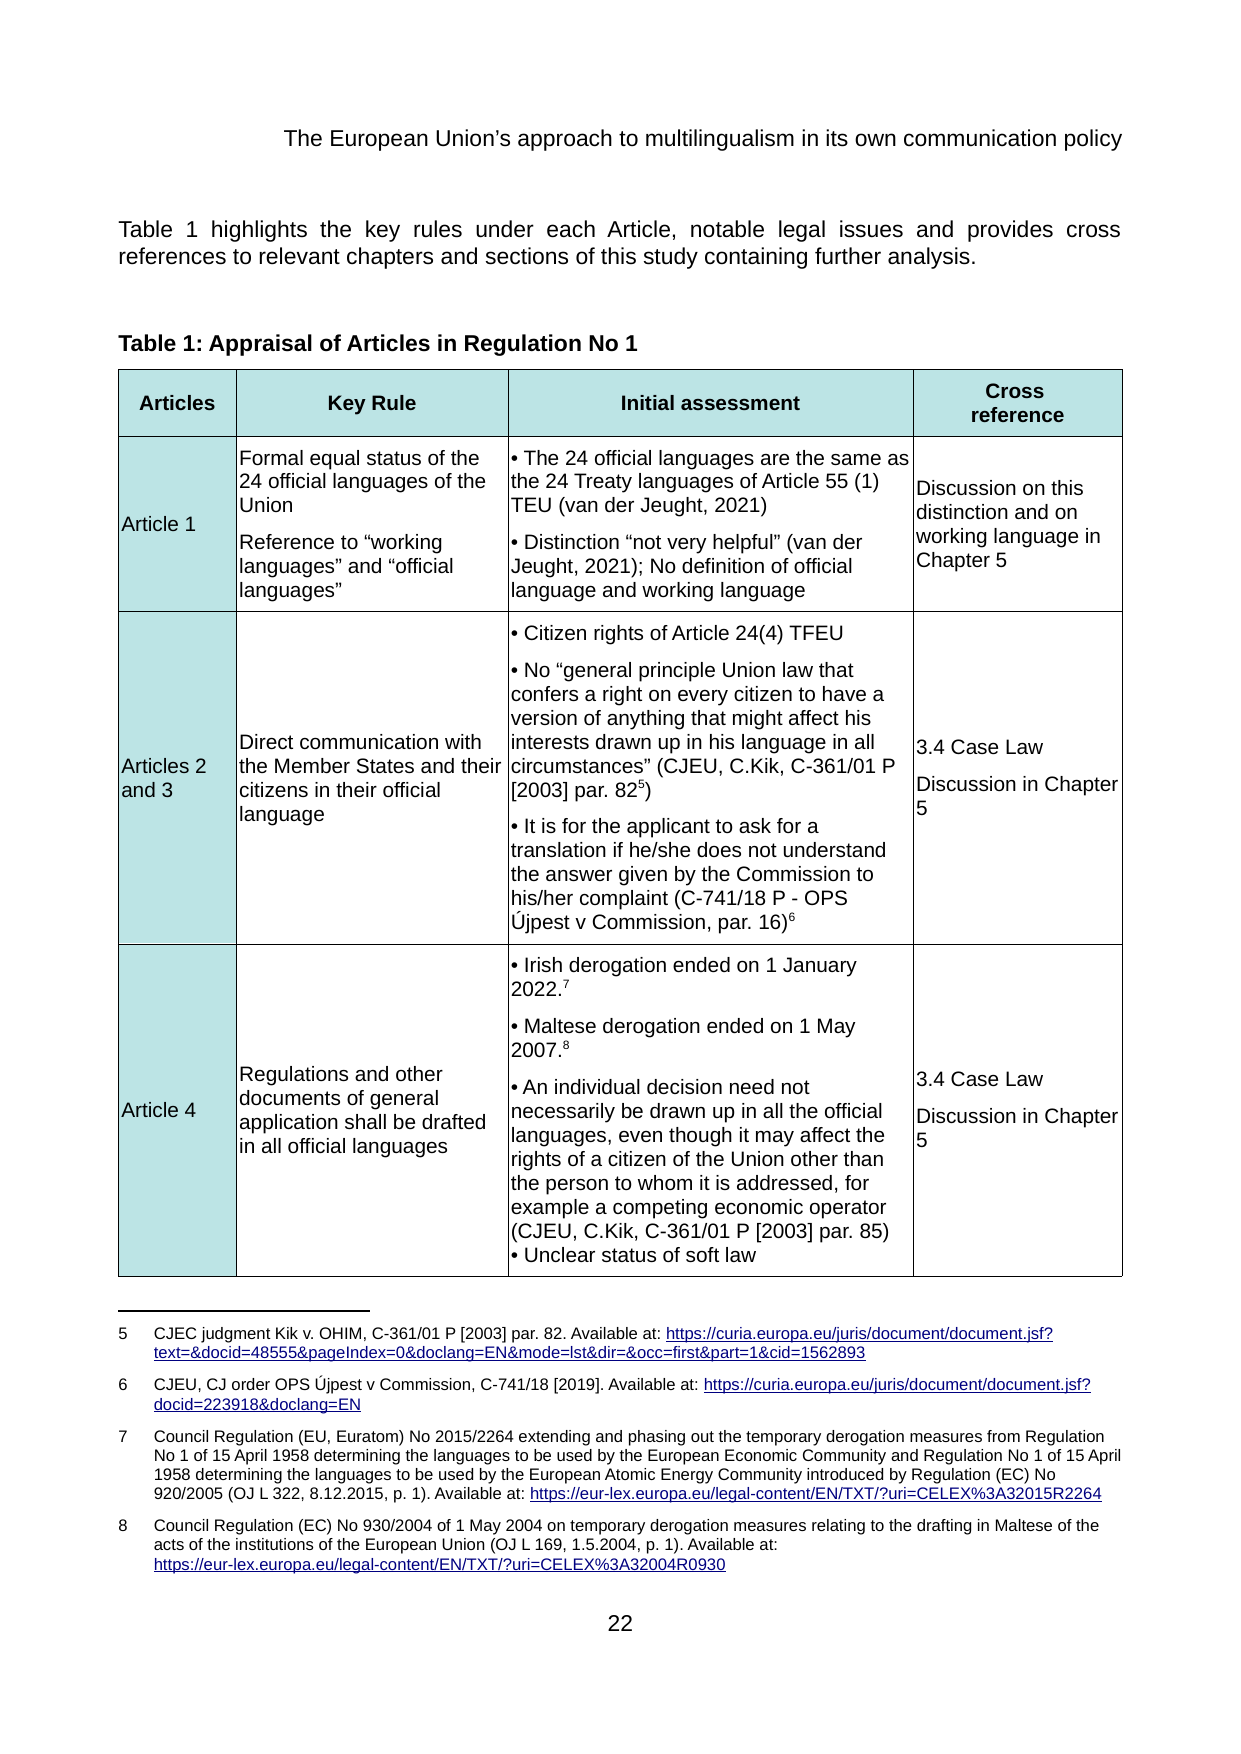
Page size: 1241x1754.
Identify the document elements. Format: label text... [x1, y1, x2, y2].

table_cell Articles 2 and 3 [119, 612, 236, 943]
table_header Initial assessment [509, 370, 913, 436]
table_cell • Citizen rights of Article 24(4) TFEU • No “general principle Union law that confers a right on every citizen to have a version of anything that might affect his interests drawn up in his language in all circumstances” (CJEU, C.Kik, C-361/01 P [2003] par. 82) • It is for the applicant to ask for a translation if he/she does not understand the answer given by the Commission to his/her complaint (C-741/18 P - OPS Újpest v Commission, par. 16) [509, 612, 913, 943]
table_header Key Rule [237, 370, 508, 436]
table_header Cross reference [914, 370, 1122, 436]
table_cell Direct communication with the Member States and their citizens in their official language [237, 612, 508, 943]
table_cell Article 1 [119, 437, 236, 611]
text Table 1: Appraisal of Articles in Regulation No 1 [118, 330, 1122, 357]
table_cell • Irish derogation ended on 1 January 2022. • Maltese derogation ended on 1 May 2007. • An individual decision need not necessarily be drawn up in all the official languages, even though it may affect the rights of a citizen of the Union other than the person to whom it is addressed, for example a competing economic operator (CJEU, C.Kik, C-361/01 P [2003] par. 85) • Unclear status of soft law [509, 945, 913, 1276]
table_cell • The 24 official languages are the same as the 24 Treaty languages of Article 55 (1) TEU (van der Jeught, 2021) • Distinction “not very helpful” (van der Jeught, 2021); No definition of official language and working language [509, 437, 913, 611]
table_cell Regulations and other documents of general application shall be drafted in all official languages [237, 945, 508, 1276]
table_header Articles [119, 370, 236, 436]
table_cell Discussion on this distinction and on working language in Chapter 5 [914, 437, 1122, 611]
table_cell 3.4 Case Law Discussion in Chapter 5 [914, 945, 1122, 1276]
table_cell 3.4 Case Law Discussion in Chapter 5 [914, 612, 1122, 943]
text Table 1 highlights the key rules under each Article, notable legal issues and provides cross references to relevant chapters and sections of this study containing further analysis. [118, 216, 1122, 269]
table_cell Article 4 [119, 945, 236, 1276]
table_cell Formal equal status of the 24 official languages of the Union Reference to “working languages” and “official languages” [237, 437, 508, 611]
